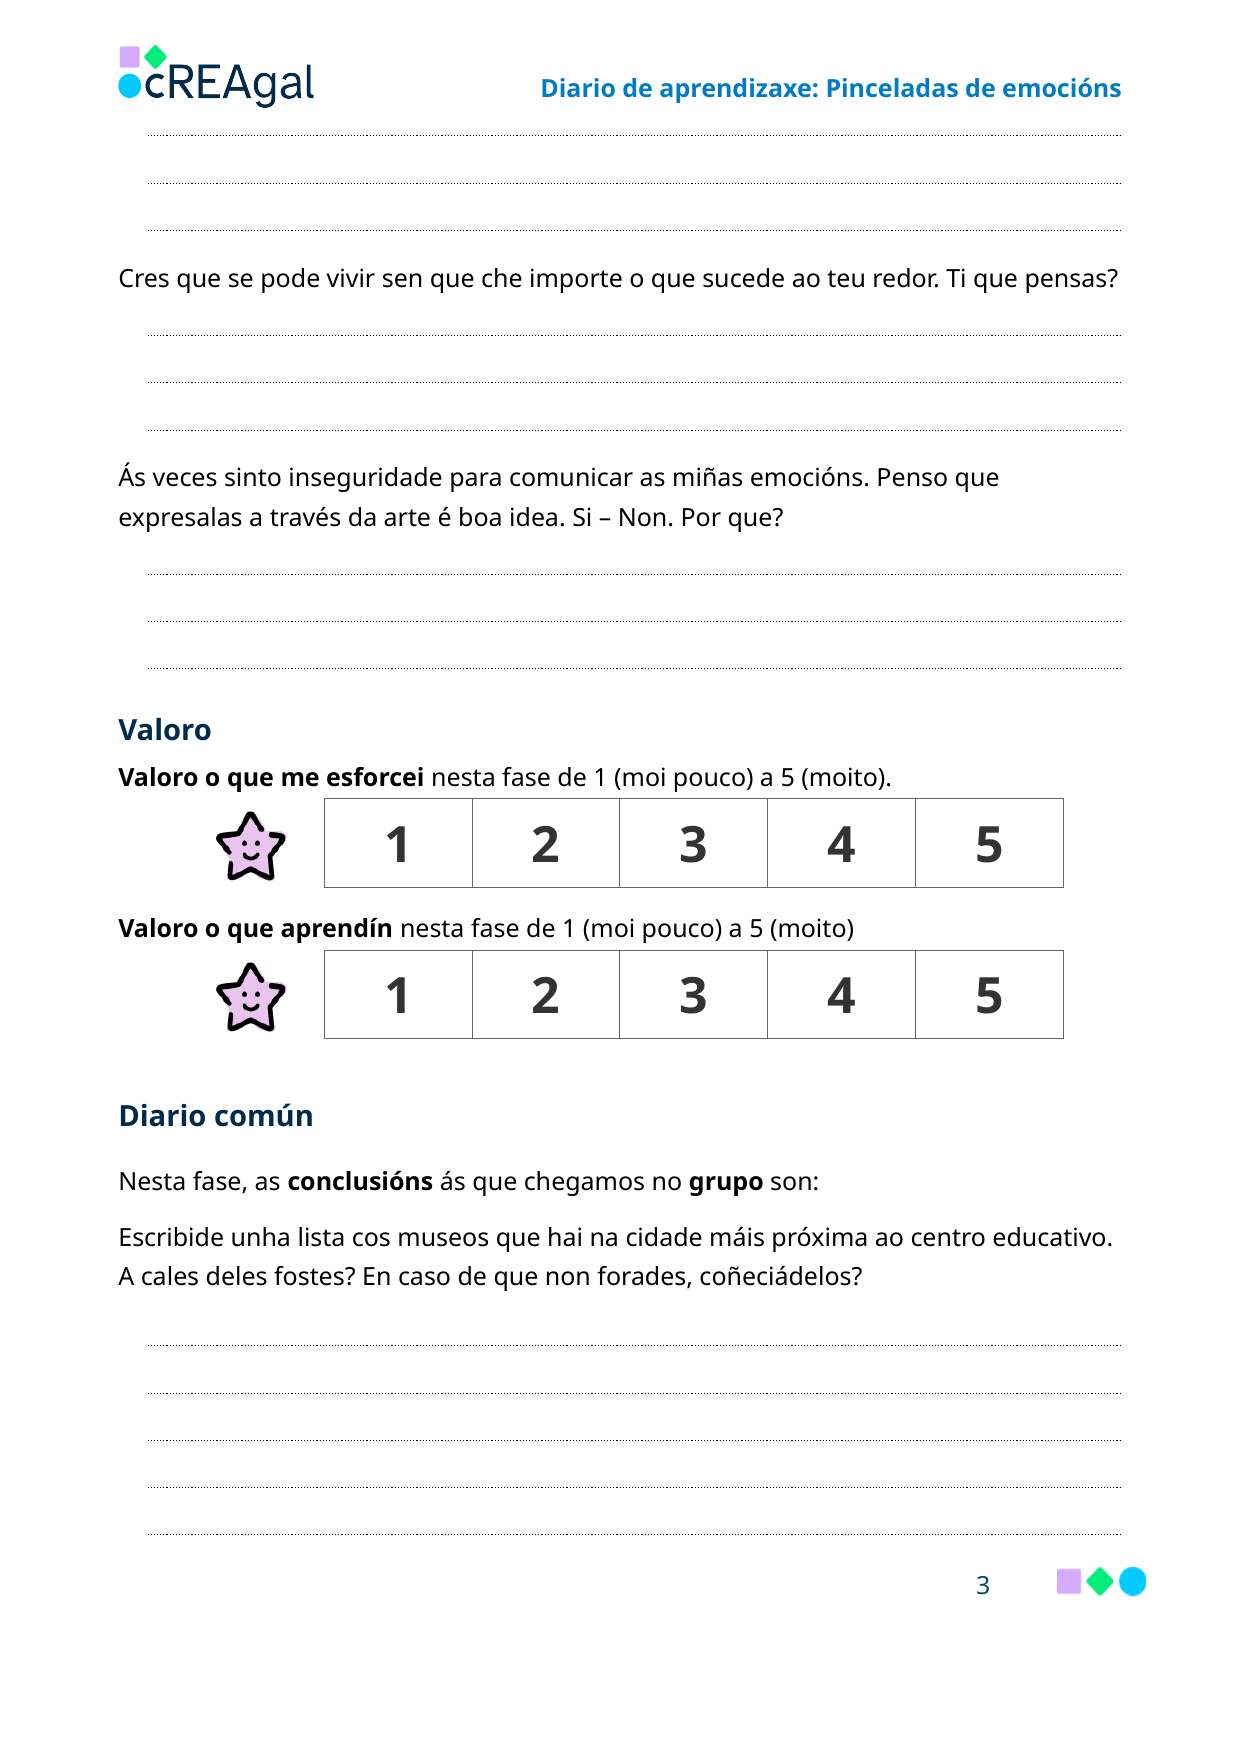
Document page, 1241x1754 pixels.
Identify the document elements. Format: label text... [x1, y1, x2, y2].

table_header 1 [325, 951, 472, 1038]
table_cell [148, 1487, 1122, 1534]
table_cell [148, 1393, 1122, 1440]
picture [208, 805, 293, 886]
picture [1057, 1567, 1130, 1596]
table_header 2 [473, 951, 619, 1038]
subtitle Valoro [118, 709, 1122, 749]
table_cell [148, 335, 1122, 382]
table_cell [148, 621, 1122, 668]
table_header [148, 538, 1122, 574]
table_header 3 [620, 799, 767, 887]
table_header 1 [325, 799, 472, 887]
table_header [148, 1298, 1122, 1345]
table_cell [148, 1440, 1122, 1487]
table_header 4 [768, 799, 915, 887]
table_header [177, 950, 324, 1038]
table_header 4 [768, 951, 915, 1038]
table_cell [148, 574, 1122, 621]
table_cell [148, 1345, 1122, 1392]
table_header [148, 300, 1122, 335]
picture [1137, 1567, 1147, 1578]
text Cres que se pode vivir sen que che importe o que sucede ao teu redor. Ti que pensas? [118, 260, 1122, 294]
table_header 5 [916, 799, 1063, 887]
table_cell [148, 382, 1122, 429]
picture [118, 45, 314, 108]
text Nesta fase, as conclusións ás que chegamos no grupo son: [118, 1164, 1122, 1198]
text Valoro o que aprendín nesta fase de 1 (moi pouco) a 5 (moito) [118, 910, 1122, 944]
subtitle Diario común [118, 1095, 1122, 1135]
text Ás veces sinto inseguridade para comunicar as miñas emocións. Penso que expresalas a través da arte é boa idea. Si – Non. Por que? [118, 460, 1122, 533]
text Valoro o que me esforcei nesta fase de 1 (moi pouco) a 5 (moito). [118, 759, 1122, 793]
table_header [177, 798, 324, 887]
picture [1136, 1584, 1147, 1596]
table_header 3 [620, 951, 767, 1038]
table_cell [148, 135, 1122, 182]
table_header 5 [916, 951, 1063, 1038]
text Escribide unha lista cos museos que hai na cidade máis próxima ao centro educativo. A cales deles fostes? En caso de que non forades, coñeciádelos? [118, 1219, 1122, 1293]
table_header 2 [473, 799, 619, 887]
table_cell [148, 183, 1122, 230]
picture [208, 956, 293, 1037]
